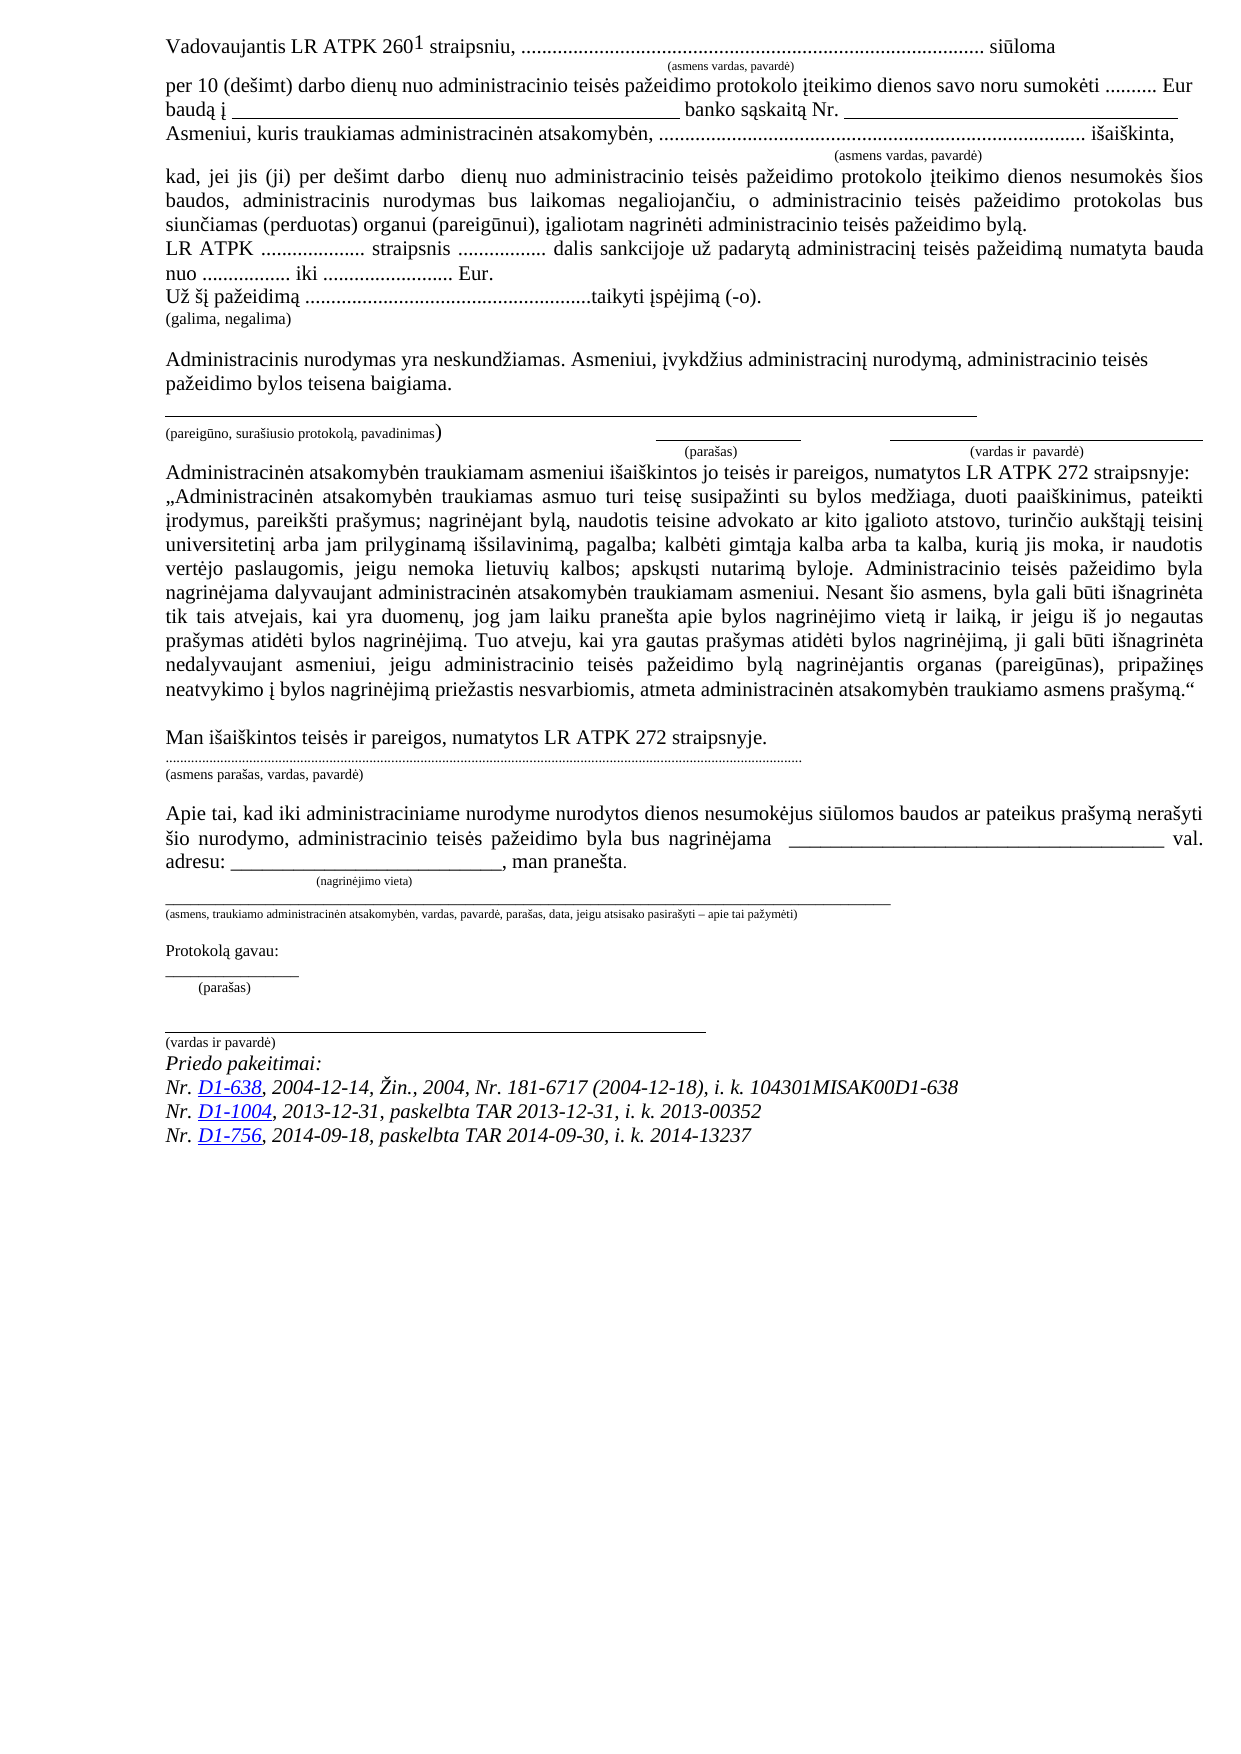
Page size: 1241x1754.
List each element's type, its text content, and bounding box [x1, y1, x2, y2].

text Administracinėn atsakomybėn traukiamam asmeniui išaiškintos jo teisės ir pareigos, numatytos LR ATPK 272 straipsnyje: [165, 460, 1205, 484]
text Asmeniui, kuris traukiamas administracinėn atsakomybėn, .................................................................................. išaiškinta, [165, 121, 1205, 145]
text (asmens, traukiamo administracinėn atsakomybėn, vardas, pavardė, parašas, data, jeigu atsisako pasirašyti – apie tai pažymėti) [165, 907, 1205, 921]
text _______________________________________________________________________________________ [165, 888, 1205, 907]
text (asmens vardas, pavardė) [165, 145, 1205, 164]
text Apie tai, kad iki administraciniame nurodyme nurodytos dienos nesumokėjus siūlomos baudos ar pateikus prašymą nerašyti šio nurodymo, administracinio teisės pažeidimo byla bus nagrinėjama ____________________________________ val. adresu: __________________________, man pranešta. [165, 801, 1205, 873]
text Vadovaujantis LR ATPK 2601 straipsniu, ......................................................................................... siūloma [165, 29, 1205, 58]
text (asmens parašas, vardas, pavardė) [165, 765, 1205, 782]
text (pareigūno, surašiusio protokolą, pavadinimas) [165, 419, 1205, 443]
text Nr. D1-756, 2014-09-18, paskelbta TAR 2014-09-30, i. k. 2014-13237 [165, 1123, 1205, 1147]
text „Administracinėn atsakomybėn traukiamas asmuo turi teisę susipažinti su bylos medžiaga, duoti paaiškinimus, pateikti įrodymus, pareikšti prašymus; nagrinėjant bylą, naudotis teisine advokato ar kito įgalioto atstovo, turinčio aukštąjį teisinį universitetinį arba jam prilyginamą išsilavinimą, pagalba; kalbėti gimtąja kalba arba ta kalba, kurią jis moka, ir naudotis vertėjo paslaugomis, jeigu nemoka lietuvių kalbos; apskųsti nutarimą byloje. Administracinio teisės pažeidimo byla nagrinėjama dalyvaujant administracinėn atsakomybėn traukiamam asmeniui. Nesant šio asmens, byla gali būti išnagrinėta tik tais atvejais, kai yra duomenų, jog jam laiku pranešta apie bylos nagrinėjimo vietą ir laiką, ir jeigu iš jo negautas prašymas atidėti bylos nagrinėjimą. Tuo atveju, kai yra gautas prašymas atidėti bylos nagrinėjimą, ji gali būti išnagrinėta nedalyvaujant asmeniui, jeigu administracinio teisės pažeidimo bylą nagrinėjantis organas (pareigūnas), pripažinęs neatvykimo į bylos nagrinėjimą priežastis nesvarbiomis, atmeta administracinėn atsakomybėn traukiamo asmens prašymą.“ [165, 484, 1205, 701]
text Protokolą gavau: [165, 941, 1205, 960]
text LR ATPK .................... straipsnis ................. dalis sankcijoje už padarytą administracinį teisės pažeidimą numatyta bauda nuo ................. iki ......................... Eur. [165, 236, 1205, 284]
text (nagrinėjimo vieta) [165, 873, 1205, 888]
text ............................................................................................................................................................................... [165, 749, 1205, 765]
text (asmens vardas, pavardė) [165, 58, 1205, 73]
text ________________ [165, 960, 1205, 979]
text Nr. D1-638, 2004-12-14, Žin., 2004, Nr. 181-6717 (2004-12-18), i. k. 104301MISAK00D1-638 [165, 1075, 1205, 1099]
text Priedo pakeitimai: [165, 1051, 1205, 1075]
text (vardas ir pavardė) [165, 1034, 1205, 1051]
text (parašas) (vardas ir pavardė) [540, 443, 1205, 460]
text (parašas) [165, 979, 1205, 996]
text Man išaiškintos teisės ir pareigos, numatytos LR ATPK 272 straipsnyje. [165, 724, 1205, 749]
text baudą į banko sąskaitą Nr. [165, 97, 1205, 121]
text kad, jei jis (ji) per dešimt darbo dienų nuo administracinio teisės pažeidimo protokolo įteikimo dienos nesumokės šios baudos, administracinis nurodymas bus laikomas negaliojančiu, o administracinio teisės pažeidimo protokolas bus siunčiamas (perduotas) organui (pareigūnui), įgaliotam nagrinėti administracinio teisės pažeidimo bylą. [165, 164, 1205, 236]
text Už šį pažeidimą .......................................................taikyti įspėjimą (-o). [165, 284, 1205, 308]
text (galima, negalima) [165, 308, 1205, 328]
text per 10 (dešimt) darbo dienų nuo administracinio teisės pažeidimo protokolo įteikimo dienos savo noru sumokėti .......... Eur [165, 73, 1205, 97]
text Nr. D1-1004, 2013-12-31, paskelbta TAR 2013-12-31, i. k. 2013-00352 [165, 1099, 1205, 1123]
text Administracinis nurodymas yra neskundžiamas. Asmeniui, įvykdžius administracinį nurodymą, administracinio teisės pažeidimo bylos teisena baigiama. [165, 347, 1205, 395]
